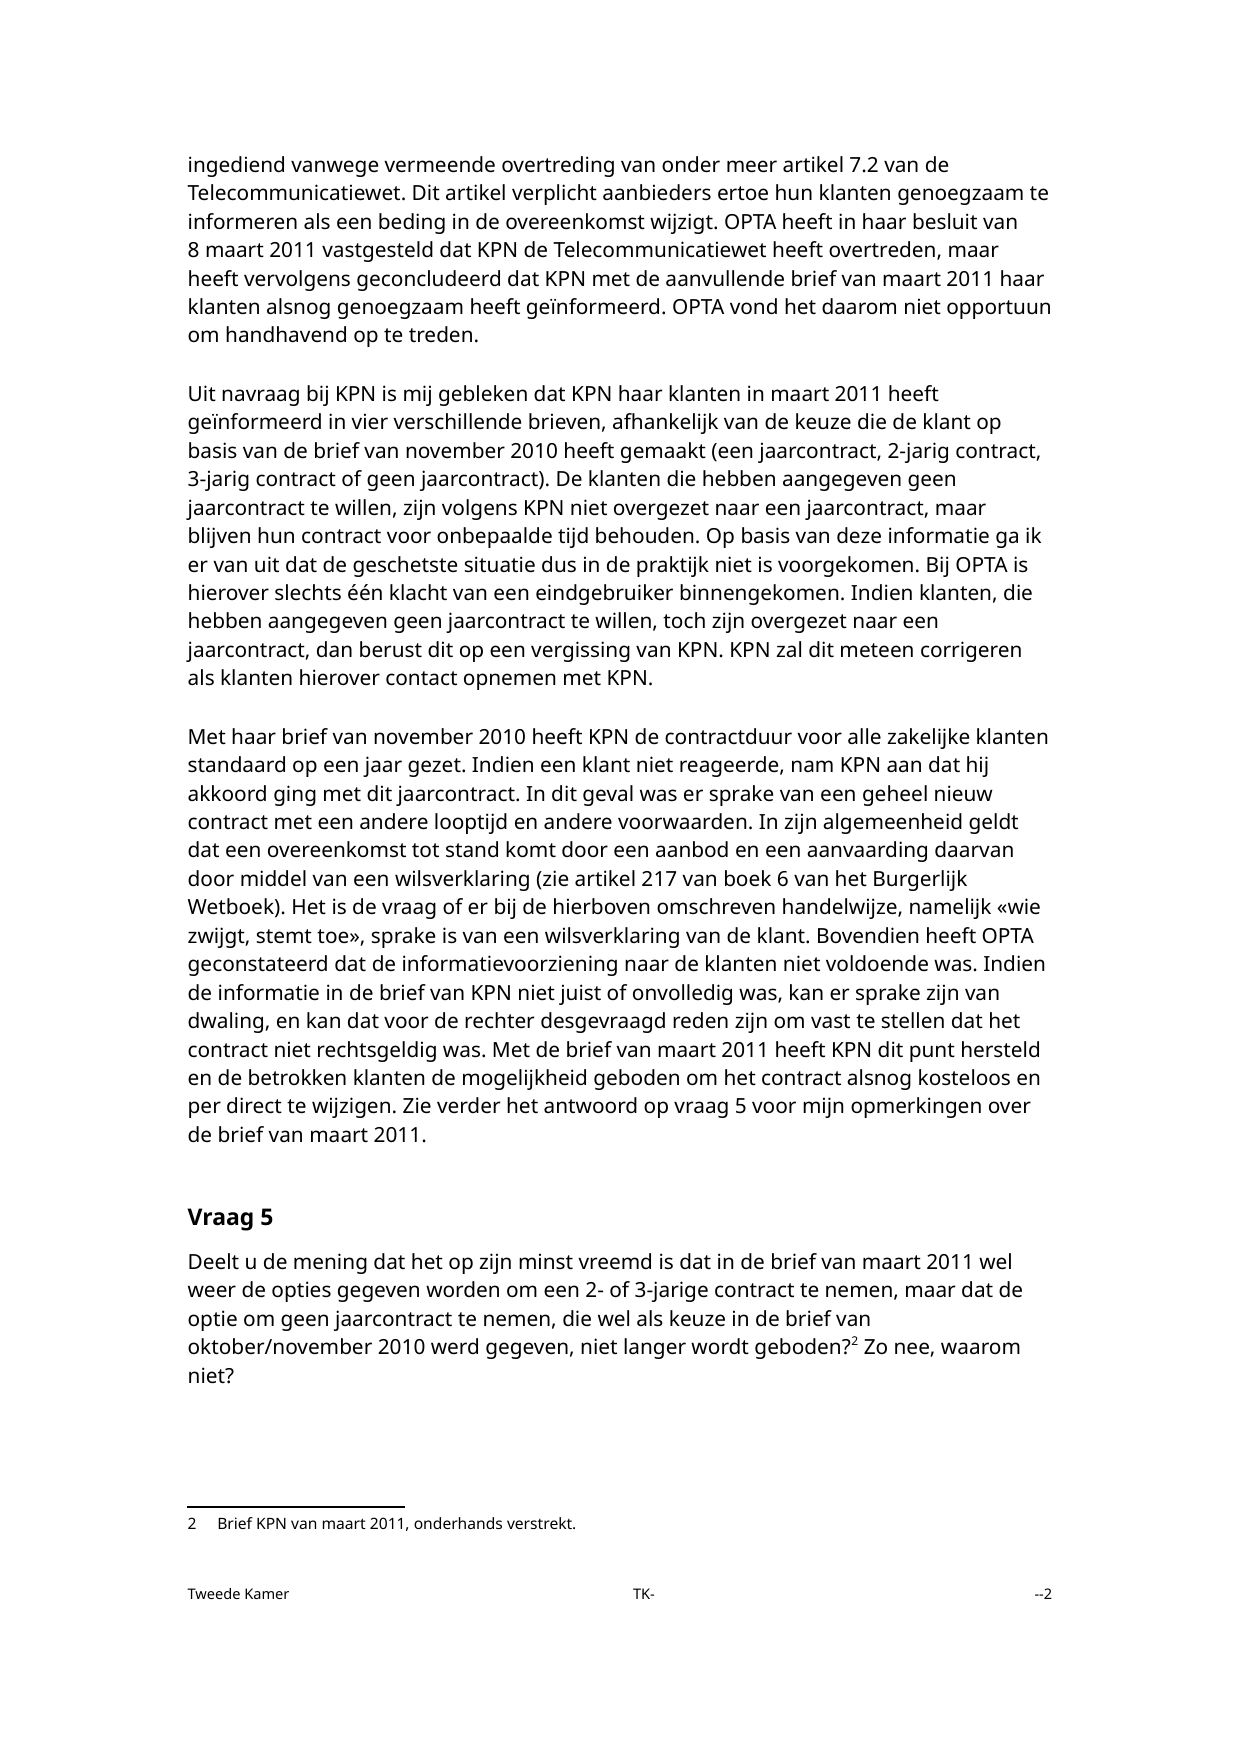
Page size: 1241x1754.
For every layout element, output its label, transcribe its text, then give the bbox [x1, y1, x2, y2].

text Brief KPN van maart 2011, onderhands verstrekt. [187, 1506, 1053, 1534]
subtitle Vraag 5 [187, 1201, 1053, 1232]
text Met haar brief van november 2010 heeft KPN de contractduur voor alle zakelijke klanten standaard op een jaar gezet. Indien een klant niet reageerde, nam KPN aan dat hij akkoord ging met dit jaarcontract. In dit geval was er sprake van een geheel nieuw contract met een andere looptijd en andere voorwaarden. In zijn algemeenheid geldt dat een overeenkomst tot stand komt door een aanbod en een aanvaarding daarvan door middel van een wilsverklaring (zie artikel 217 van boek 6 van het Burgerlijk Wetboek). Het is de vraag of er bij de hierboven omschreven handelwijze, namelijk «wie zwijgt, stemt toe», sprake is van een wilsverklaring van de klant. Bovendien heeft OPTA geconstateerd dat de informatievoorziening naar de klanten niet voldoende was. Indien de informatie in de brief van KPN niet juist of onvolledig was, kan er sprake zijn van dwaling, en kan dat voor de rechter desgevraagd reden zijn om vast te stellen dat het contract niet rechtsgeldig was. Met de brief van maart 2011 heeft KPN dit punt hersteld en de betrokken klanten de mogelijkheid geboden om het contract alsnog kosteloos en per direct te wijzigen. Zie verder het antwoord op vraag 5 voor mijn opmerkingen over de brief van maart 2011. [187, 722, 1053, 1148]
text Deelt u de mening dat het op zijn minst vreemd is dat in de brief van maart 2011 wel weer de opties gegeven worden om een 2- of 3-jarige contract te nemen, maar dat de optie om geen jaarcontract te nemen, die wel als keuze in de brief van oktober/november 2010 werd gegeven, niet langer wordt geboden? Zo nee, waarom niet? [187, 1247, 1053, 1389]
text Uit navraag bij KPN is mij gebleken dat KPN haar klanten in maart 2011 heeft geïnformeerd in vier verschillende brieven, afhankelijk van de keuze die de klant op basis van de brief van november 2010 heeft gemaakt (een jaarcontract, 2-jarig contract, 3-jarig contract of geen jaarcontract). De klanten die hebben aangegeven geen jaarcontract te willen, zijn volgens KPN niet overgezet naar een jaarcontract, maar blijven hun contract voor onbepaalde tijd behouden. Op basis van deze informatie ga ik er van uit dat de geschetste situatie dus in de praktijk niet is voorgekomen. Bij OPTA is hierover slechts één klacht van een eindgebruiker binnengekomen. Indien klanten, die hebben aangegeven geen jaarcontract te willen, toch zijn overgezet naar een jaarcontract, dan berust dit op een vergissing van KPN. KPN zal dit meteen corrigeren als klanten hierover contact opnemen met KPN. [187, 379, 1053, 692]
text ingediend vanwege vermeende overtreding van onder meer artikel 7.2 van de Telecommunicatiewet. Dit artikel verplicht aanbieders ertoe hun klanten genoegzaam te informeren als een beding in de overeenkomst wijzigt. OPTA heeft in haar besluit van 8 maart 2011 vastgesteld dat KPN de Telecommunicatiewet heeft overtreden, maar heeft vervolgens geconcludeerd dat KPN met de aanvullende brief van maart 2011 haar klanten alsnog genoegzaam heeft geïnformeerd. OPTA vond het daarom niet opportuun om handhavend op te treden. [187, 150, 1053, 349]
